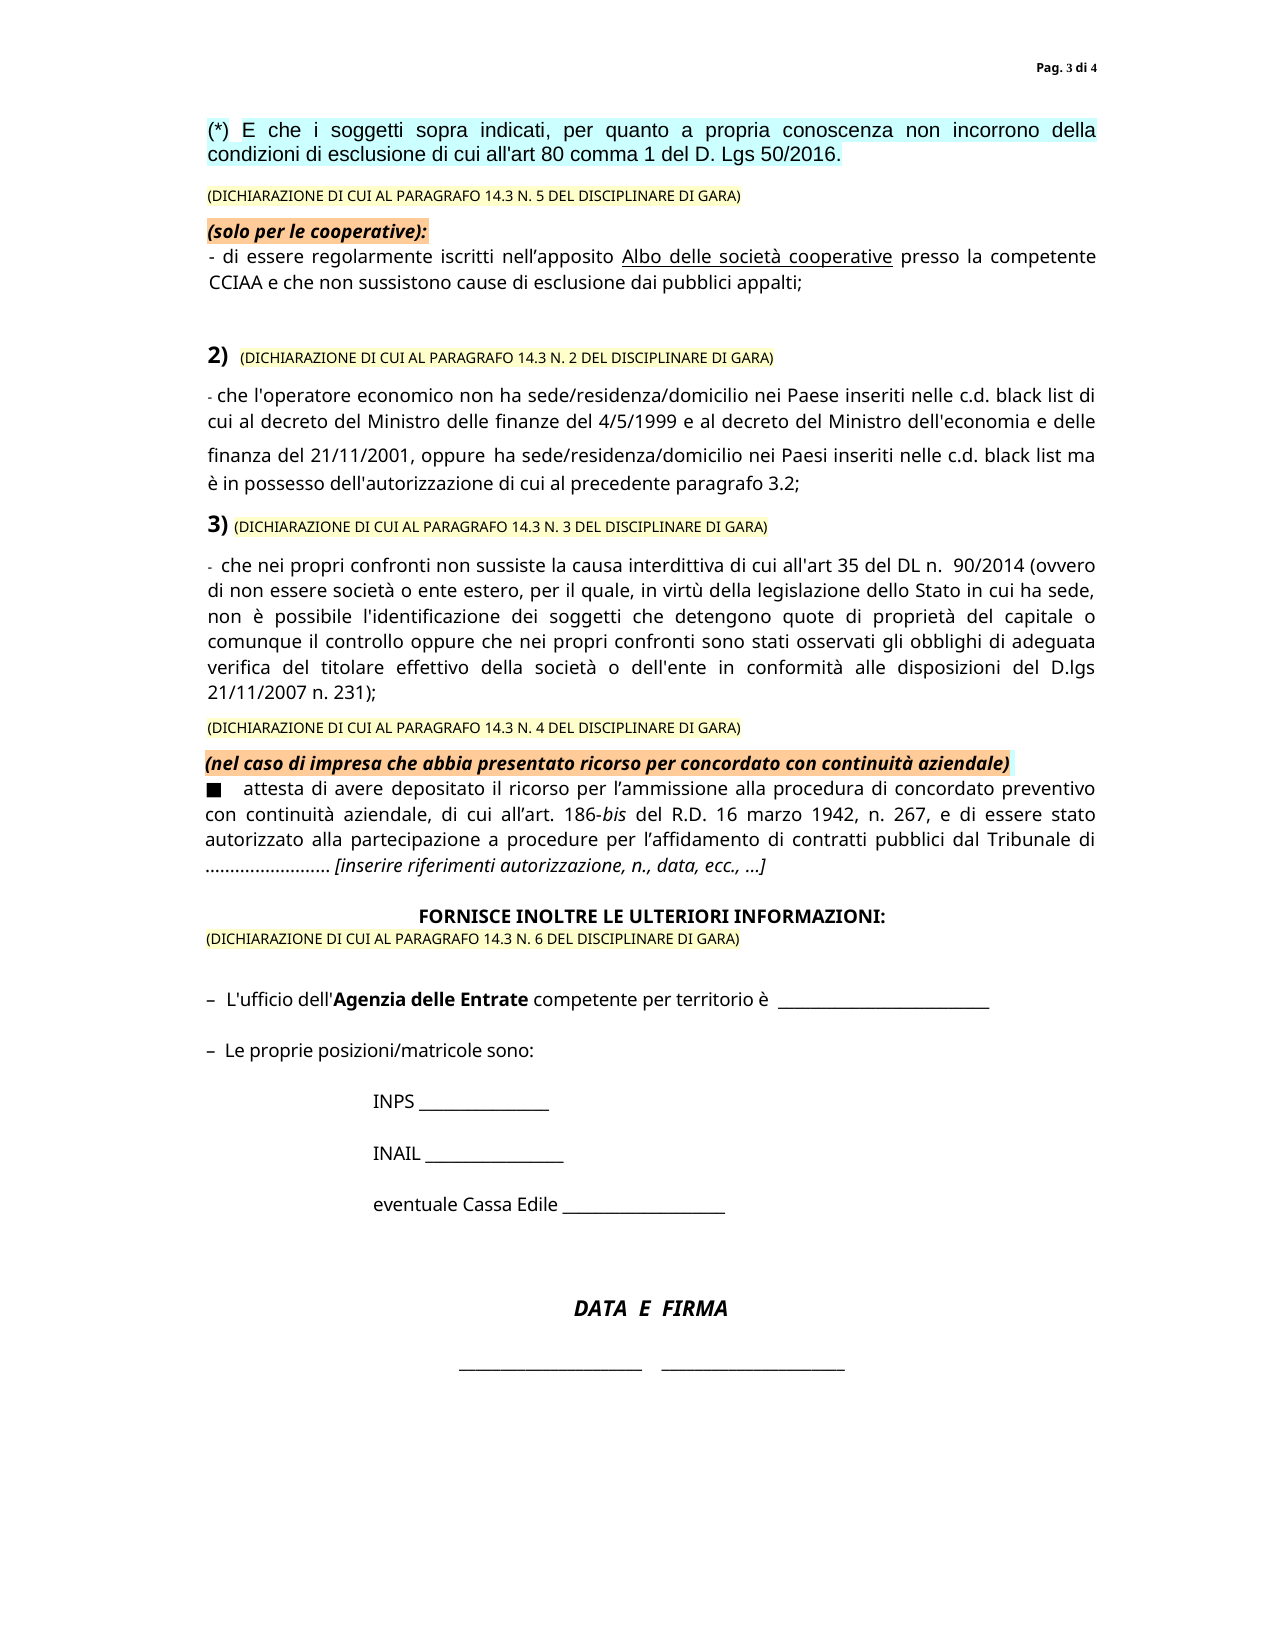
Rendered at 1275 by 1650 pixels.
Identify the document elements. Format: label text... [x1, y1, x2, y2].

text (DICHIARAZIONE DI CUI AL PARAGRAFO 14.3 N. 4 DEL DISCIPLINARE DI GARA) [207, 718, 1097, 738]
text - che l'operatore economico non ha sede/residenza/domicilio nei Paese inseriti nelle c.d. black list di cui al decreto del Ministro delle finanze del 4/5/1999 e al decreto del Ministro dell'economia e delle finanza del 21/11/2001, oppure ha sede/residenza/domicilio nei Paesi inseriti nelle c.d. black list ma è in possesso dell'autorizzazione di cui al precedente paragrafo 3.2; [207, 382, 1097, 496]
list Le proprie posizioni/matricole sono: [206, 1038, 1097, 1063]
text (DICHIARAZIONE DI CUI AL PARAGRAFO 14.3 N. 6 DEL DISCIPLINARE DI GARA) [206, 929, 1097, 949]
text (solo per le cooperative): [207, 218, 1097, 244]
list 3) (DICHIARAZIONE DI CUI AL PARAGRAFO 14.3 N. 3 DEL DISCIPLINARE DI GARA) [206, 508, 1097, 539]
list (nel caso di impresa che abbia presentato ricorso per concordato con continuità aziendale) [205, 750, 1097, 776]
text FORNISCE INOLTRE LE ULTERIORI INFORMAZIONI: [207, 903, 1097, 929]
list eventuale Cassa Edile ____________________ [370, 1191, 1097, 1216]
list ■ attesta di avere depositato il ricorso per l’ammissione alla procedura di concordato preventivo con continuità aziendale, di cui all’art. 186-bis del R.D. 16 marzo 1942, n. 267, e di essere stato autorizzato alla partecipazione a procedure per l’affidamento di contratti pubblici dal Tribunale di …...................... [inserire riferimenti autorizzazione, n., data, ecc., …] [205, 776, 1097, 878]
text 2) (DICHIARAZIONE DI CUI AL PARAGRAFO 14.3 N. 2 DEL DISCIPLINARE DI GARA) [207, 339, 1097, 370]
text DATA E FIRMA [207, 1293, 1097, 1323]
text (DICHIARAZIONE DI CUI AL PARAGRAFO 14.3 N. 5 DEL DISCIPLINARE DI GARA) [207, 186, 1097, 206]
list L'ufficio dell'Agenzia delle Entrate competente per territorio è __________________________ [206, 987, 1097, 1012]
text (*) E che i soggetti sopra indicati, per quanto a propria conoscenza non incorrono della condizioni di esclusione di cui all'art 80 comma 1 del D. Lgs 50/2016. [207, 118, 1097, 166]
list INAIL _________________ [370, 1140, 1097, 1165]
list - di essere regolarmente iscritti nell’apposito Albo delle società cooperative presso la competente CCIAA e che non sussistono cause di esclusione dai pubblici appalti; [209, 244, 1097, 295]
list - che nei propri confronti non sussiste la causa interdittiva di cui all'art 35 del DL n. 90/2014 (ovvero di non essere società o ente estero, per il quale, in virtù della legislazione dello Stato in cui ha sede, non è possibile l'identificazione dei soggetti che detengono quote di proprietà del capitale o comunque il controllo oppure che nei propri confronti sono stati osservati gli obblighi di adeguata verifica del titolare effettivo della società o dell'ente in conformità alle disposizioni del D.lgs 21/11/2007 n. 231); [206, 552, 1097, 705]
text ______________________ ______________________ [207, 1348, 1097, 1374]
list INPS ________________ [370, 1089, 1097, 1114]
